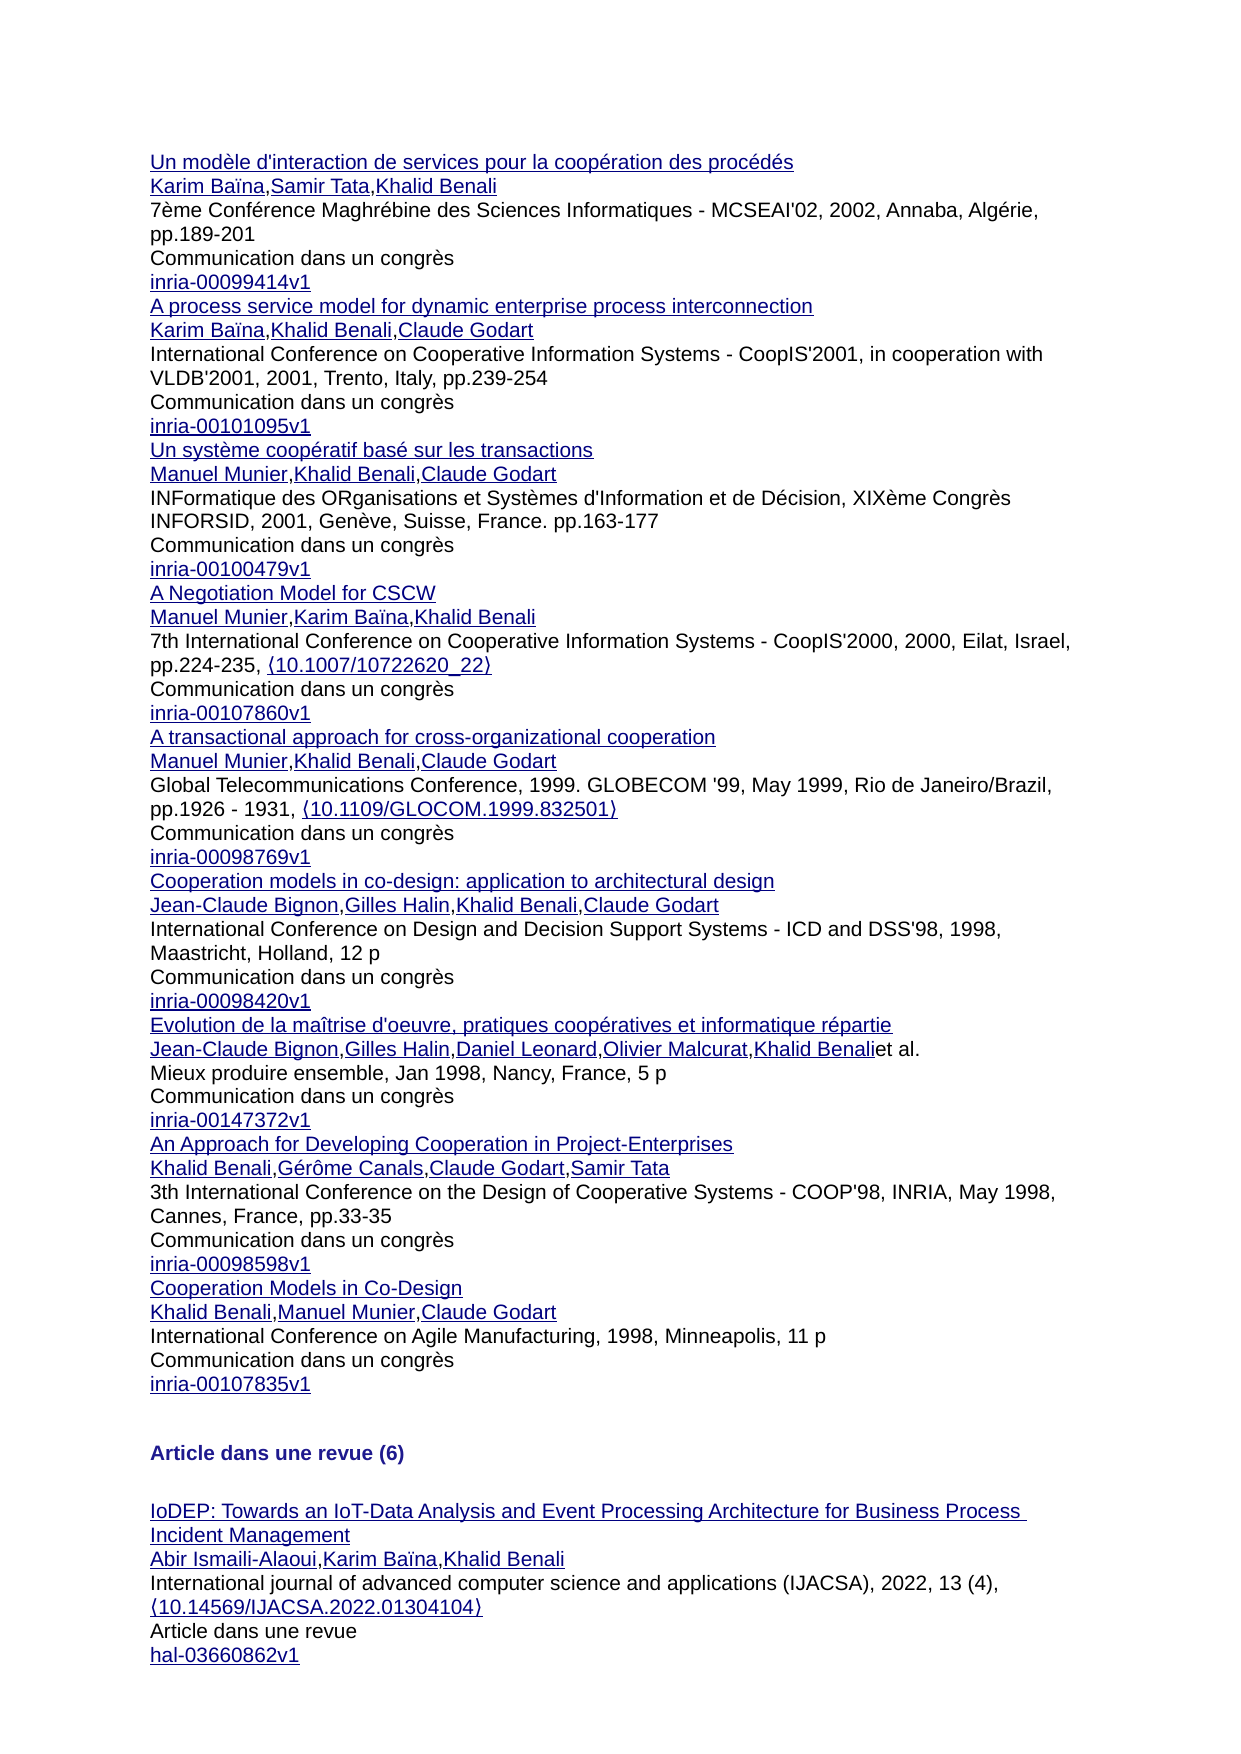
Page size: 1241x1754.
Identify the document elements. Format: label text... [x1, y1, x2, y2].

table_cell A process service model for dynamic enterprise process interconnection Karim Baïna,Khalid Benali,Claude Godart International Conference on Cooperative Information Systems - CoopIS'2001, in cooperation with VLDB'2001, 2001, Trento, Italy, pp.239-254 Communication dans un congrès inria-00101095v1 [150, 294, 1090, 437]
subtitle Article dans une revue (6) [150, 1441, 1090, 1464]
table_cell Cooperation Models in Co-Design Khalid Benali,Manuel Munier,Claude Godart International Conference on Agile Manufacturing, 1998, Minneapolis, 11 p Communication dans un congrès inria-00107835v1 [150, 1276, 1090, 1396]
table_cell Un système coopératif basé sur les transactions Manuel Munier,Khalid Benali,Claude Godart INFormatique des ORganisations et Systèmes d'Information et de Décision, XIXème Congrès INFORSID, 2001, Genève, Suisse, France. pp.163-177 Communication dans un congrès inria-00100479v1 [150, 438, 1090, 581]
table_cell An Approach for Developing Cooperation in Project-Enterprises Khalid Benali,Gérôme Canals,Claude Godart,Samir Tata 3th International Conference on the Design of Cooperative Systems - COOP'98, INRIA, May 1998, Cannes, France, pp.33-35 Communication dans un congrès inria-00098598v1 [150, 1132, 1090, 1276]
table_cell Un modèle d'interaction de services pour la coopération des procédés Karim Baïna,Samir Tata,Khalid Benali 7ème Conférence Maghrébine des Sciences Informatiques - MCSEAI'02, 2002, Annaba, Algérie, pp.189-201 Communication dans un congrès inria-00099414v1 [150, 150, 1090, 294]
table_cell A Negotiation Model for CSCW Manuel Munier,Karim Baïna,Khalid Benali 7th International Conference on Cooperative Information Systems - CoopIS'2000, 2000, Eilat, Israel, pp.224-235, ⟨10.1007/10722620_22⟩ Communication dans un congrès inria-00107860v1 [150, 581, 1090, 725]
table_header IoDEP: Towards an IoT-Data Analysis and Event Processing Architecture for Business Process Incident Management Abir Ismaili-Alaoui,Karim Baïna,Khalid Benali International journal of advanced computer science and applications (IJACSA), 2022, 13 (4), ⟨10.14569/IJACSA.2022.01304104⟩ Article dans une revue hal-03660862v1 [150, 1499, 1090, 1667]
table_cell Cooperation models in co-design: application to architectural design Jean-Claude Bignon,Gilles Halin,Khalid Benali,Claude Godart International Conference on Design and Decision Support Systems - ICD and DSS'98, 1998, Maastricht, Holland, 12 p Communication dans un congrès inria-00098420v1 [150, 869, 1090, 1012]
table_cell Evolution de la maîtrise d'oeuvre, pratiques coopératives et informatique répartie Jean-Claude Bignon,Gilles Halin,Daniel Leonard,Olivier Malcurat,Khalid Benaliet al. Mieux produire ensemble, Jan 1998, Nancy, France, 5 p Communication dans un congrès inria-00147372v1 [150, 1013, 1090, 1132]
table_cell A transactional approach for cross-organizational cooperation Manuel Munier,Khalid Benali,Claude Godart Global Telecommunications Conference, 1999. GLOBECOM '99, May 1999, Rio de Janeiro/Brazil, pp.1926 - 1931, ⟨10.1109/GLOCOM.1999.832501⟩ Communication dans un congrès inria-00098769v1 [150, 725, 1090, 869]
